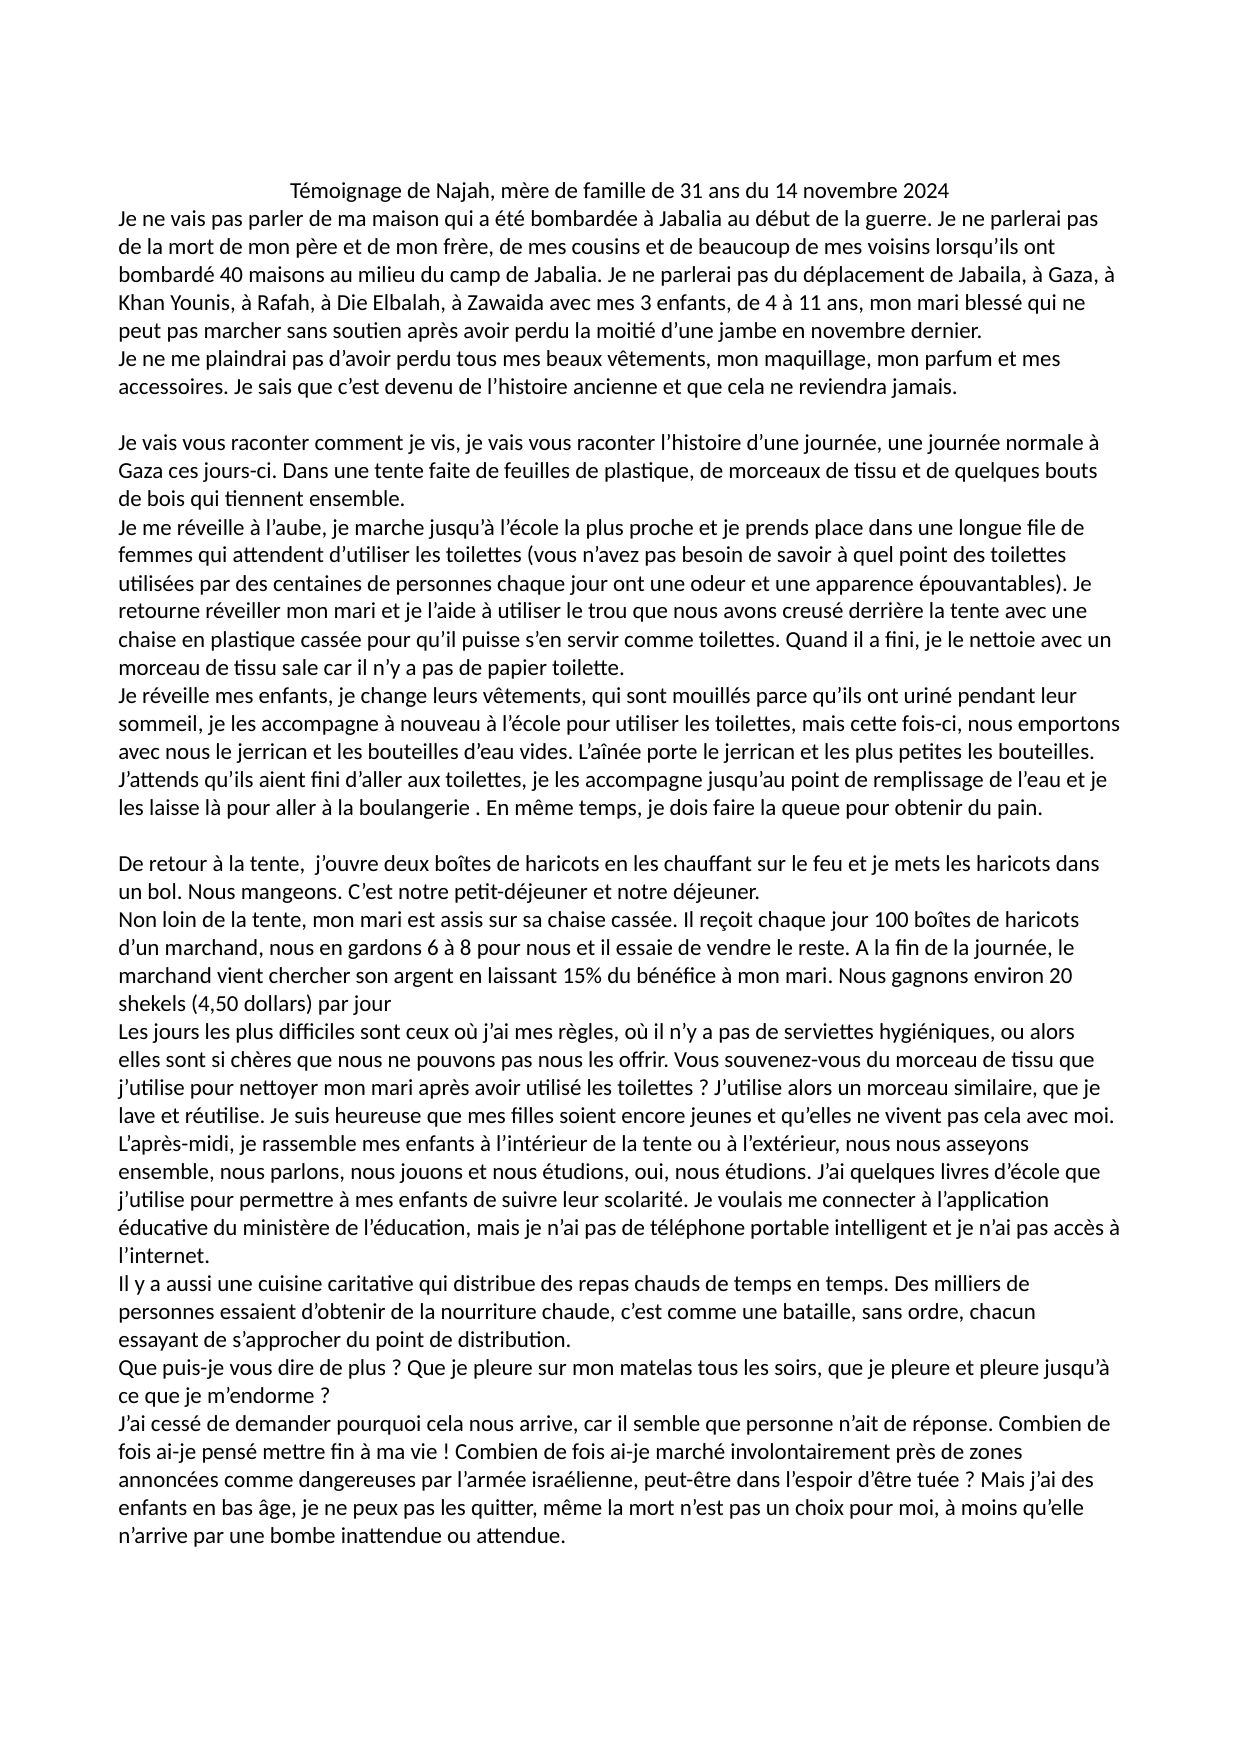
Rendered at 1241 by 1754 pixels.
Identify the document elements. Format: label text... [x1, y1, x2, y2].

text Témoignage de Najah, mère de famille de 31 ans du 14 novembre 2024 [118, 176, 1122, 204]
text Je ne vais pas parler de ma maison qui a été bombardée à Jabalia au début de la guerre. Je ne parlerai pas de la mort de mon père et de mon frère, de mes cousins et de beaucoup de mes voisins lorsqu’ils ont bombardé 40 maisons au milieu du camp de Jabalia. Je ne parlerai pas du déplacement de Jabaila, à Gaza, à Khan Younis, à Rafah, à Die Elbalah, à Zawaida avec mes 3 enfants, de 4 à 11 ans, mon mari blessé qui ne peut pas marcher sans soutien après avoir perdu la moitié d’une jambe en novembre dernier. [118, 204, 1122, 344]
text De retour à la tente, j’ouvre deux boîtes de haricots en les chauffant sur le feu et je mets les haricots dans un bol. Nous mangeons. C’est notre petit-déjeuner et notre déjeuner. [118, 849, 1122, 905]
text Je réveille mes enfants, je change leurs vêtements, qui sont mouillés parce qu’ils ont uriné pendant leur sommeil, je les accompagne à nouveau à l’école pour utiliser les toilettes, mais cette fois-ci, nous emportons avec nous le jerrican et les bouteilles d’eau vides. L’aînée porte le jerrican et les plus petites les bouteilles. J’attends qu’ils aient fini d’aller aux toilettes, je les accompagne jusqu’au point de remplissage de l’eau et je les laisse là pour aller à la boulangerie . En même temps, je dois faire la queue pour obtenir du pain. [118, 681, 1122, 821]
text Il y a aussi une cuisine caritative qui distribue des repas chauds de temps en temps. Des milliers de personnes essaient d’obtenir de la nourriture chaude, c’est comme une bataille, sans ordre, chacun essayant de s’approcher du point de distribution. [118, 1269, 1122, 1353]
text Je vais vous raconter comment je vis, je vais vous raconter l’histoire d’une journée, une journée normale à Gaza ces jours-ci. Dans une tente faite de feuilles de plastique, de morceaux de tissu et de quelques bouts de bois qui tiennent ensemble. [118, 428, 1122, 513]
text L’après-midi, je rassemble mes enfants à l’intérieur de la tente ou à l’extérieur, nous nous asseyons ensemble, nous parlons, nous jouons et nous étudions, oui, nous étudions. J’ai quelques livres d’école que j’utilise pour permettre à mes enfants de suivre leur scolarité. Je voulais me connecter à l’application éducative du ministère de l’éducation, mais je n’ai pas de téléphone portable intelligent et je n’ai pas accès à l’internet. [118, 1129, 1122, 1269]
text Je ne me plaindrai pas d’avoir perdu tous mes beaux vêtements, mon maquillage, mon parfum et mes accessoires. Je sais que c’est devenu de l’histoire ancienne et que cela ne reviendra jamais. [118, 344, 1122, 401]
text Que puis-je vous dire de plus ? Que je pleure sur mon matelas tous les soirs, que je pleure et pleure jusqu’à ce que je m’endorme ? [118, 1353, 1122, 1409]
text J’ai cessé de demander pourquoi cela nous arrive, car il semble que personne n’ait de réponse. Combien de fois ai-je pensé mettre fin à ma vie ! Combien de fois ai-je marché involontairement près de zones annoncées comme dangereuses par l’armée israélienne, peut-être dans l’espoir d’être tuée ? Mais j’ai des enfants en bas âge, je ne peux pas les quitter, même la mort n’est pas un choix pour moi, à moins qu’elle n’arrive par une bombe inattendue ou attendue. [118, 1409, 1122, 1549]
text Non loin de la tente, mon mari est assis sur sa chaise cassée. Il reçoit chaque jour 100 boîtes de haricots d’un marchand, nous en gardons 6 à 8 pour nous et il essaie de vendre le reste. A la fin de la journée, le marchand vient chercher son argent en laissant 15% du bénéfice à mon mari. Nous gagnons environ 20 shekels (4,50 dollars) par jour [118, 905, 1122, 1017]
text Je me réveille à l’aube, je marche jusqu’à l’école la plus proche et je prends place dans une longue file de femmes qui attendent d’utiliser les toilettes (vous n’avez pas besoin de savoir à quel point des toilettes utilisées par des centaines de personnes chaque jour ont une odeur et une apparence épouvantables). Je retourne réveiller mon mari et je l’aide à utiliser le trou que nous avons creusé derrière la tente avec une chaise en plastique cassée pour qu’il puisse s’en servir comme toilettes. Quand il a fini, je le nettoie avec un morceau de tissu sale car il n’y a pas de papier toilette. [118, 513, 1122, 681]
text Les jours les plus difficiles sont ceux où j’ai mes règles, où il n’y a pas de serviettes hygiéniques, ou alors elles sont si chères que nous ne pouvons pas nous les offrir. Vous souvenez-vous du morceau de tissu que j’utilise pour nettoyer mon mari après avoir utilisé les toilettes ? J’utilise alors un morceau similaire, que je lave et réutilise. Je suis heureuse que mes filles soient encore jeunes et qu’elles ne vivent pas cela avec moi. [118, 1017, 1122, 1129]
